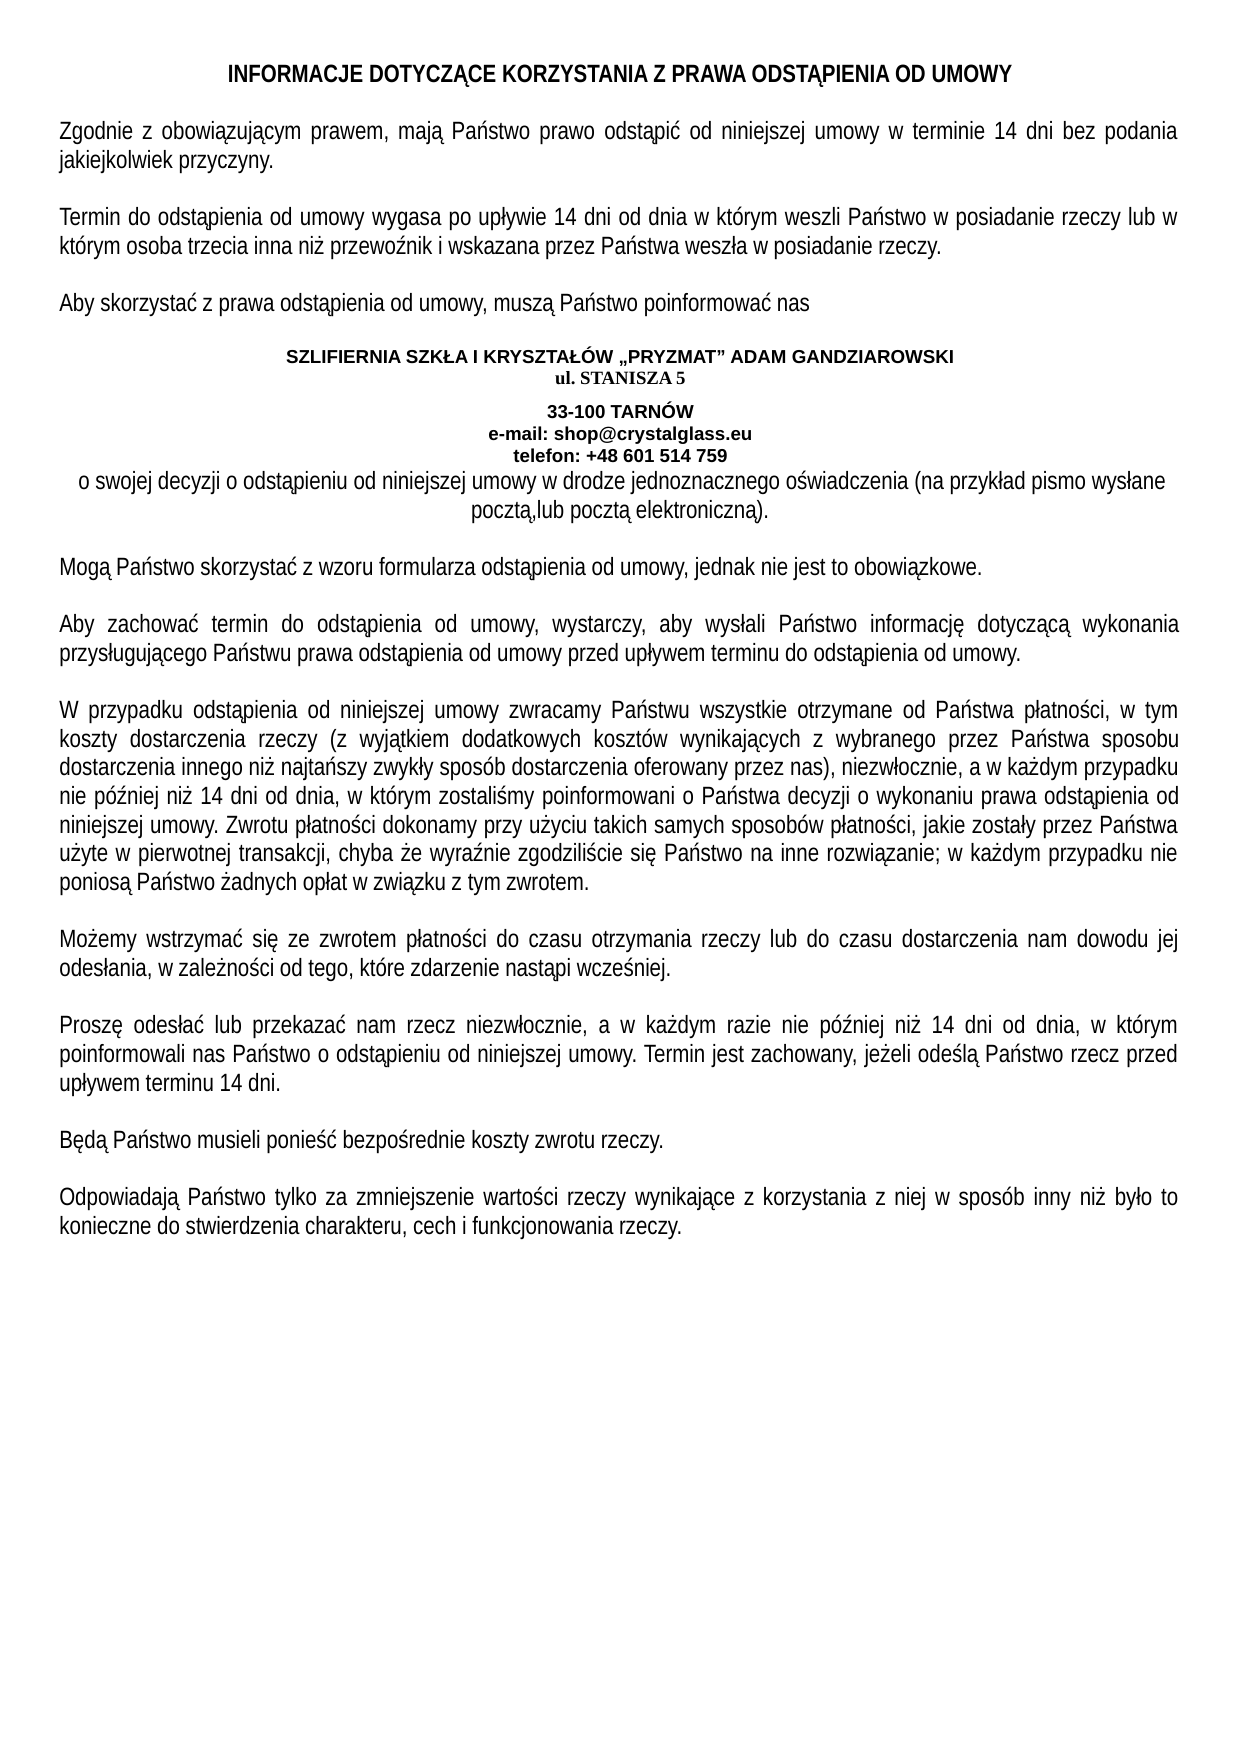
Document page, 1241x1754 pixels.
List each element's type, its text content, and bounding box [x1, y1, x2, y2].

text Aby zachować termin do odstąpienia od umowy, wystarczy, aby wysłali Państwo informację dotyczącą wykonania przysługującego Państwu prawa odstąpienia od umowy przed upływem terminu do odstąpienia od umowy. [59, 609, 1181, 666]
text Mogą Państwo skorzystać z wzoru formularza odstąpienia od umowy, jednak nie jest to obowiązkowe. [59, 552, 1181, 581]
text ul. STANISZA 5 [59, 367, 1181, 389]
text Odpowiadają Państwo tylko za zmniejszenie wartości rzeczy wynikające z korzystania z niej w sposób inny niż było to konieczne do stwierdzenia charakteru, cech i funkcjonowania rzeczy. [59, 1182, 1181, 1239]
text W przypadku odstąpienia od niniejszej umowy zwracamy Państwu wszystkie otrzymane od Państwa płatności, w tym koszty dostarczenia rzeczy (z wyjątkiem dodatkowych kosztów wynikających z wybranego przez Państwa sposobu dostarczenia innego niż najtańszy zwykły sposób dostarczenia oferowany przez nas), niezwłocznie, a w każdym przypadku nie później niż 14 dni od dnia, w którym zostaliśmy poinformowani o Państwa decyzji o wykonaniu prawa odstąpienia od niniejszej umowy. Zwrotu płatności dokonamy przy użyciu takich samych sposobów płatności, jakie zostały przez Państwa użyte w pierwotnej transakcji, chyba że wyraźnie zgodziliście się Państwo na inne rozwiązanie; w każdym przypadku nie poniosą Państwo żadnych opłat w związku z tym zwrotem. [59, 695, 1181, 896]
text Proszę odesłać lub przekazać nam rzecz niezwłocznie, a w każdym razie nie później niż 14 dni od dnia, w którym poinformowali nas Państwo o odstąpieniu od niniejszej umowy. Termin jest zachowany, jeżeli odeślą Państwo rzecz przed upływem terminu 14 dni. [59, 1010, 1181, 1096]
text 33-100 TARNÓW e-mail: shop@crystalglass.eu telefon: +48 601 514 759 [59, 401, 1181, 466]
text o swojej decyzji o odstąpieniu od niniejszej umowy w drodze jednoznacznego oświadczenia (na przykład pismo wysłane pocztą,lub pocztą elektroniczną). [59, 466, 1181, 523]
text Termin do odstąpienia od umowy wygasa po upływie 14 dni od dnia w którym weszli Państwo w posiadanie rzeczy lub w którym osoba trzecia inna niż przewoźnik i wskazana przez Państwa weszła w posiadanie rzeczy. [59, 202, 1181, 259]
text Zgodnie z obowiązującym prawem, mają Państwo prawo odstąpić od niniejszej umowy w terminie 14 dni bez podania jakiejkolwiek przyczyny. [59, 116, 1181, 174]
text SZLIFIERNIA SZKŁA I KRYSZTAŁÓW „PRYZMAT” ADAM GANDZIAROWSKI [59, 346, 1181, 367]
text Aby skorzystać z prawa odstąpienia od umowy, muszą Państwo poinformować nas [59, 288, 1181, 317]
text INFORMACJE DOTYCZĄCE KORZYSTANIA Z PRAWA ODSTĄPIENIA OD UMOWY [59, 59, 1181, 88]
text Możemy wstrzymać się ze zwrotem płatności do czasu otrzymania rzeczy lub do czasu dostarczenia nam dowodu jej odesłania, w zależności od tego, które zdarzenie nastąpi wcześniej. [59, 924, 1181, 982]
text Będą Państwo musieli ponieść bezpośrednie koszty zwrotu rzeczy. [59, 1125, 1181, 1153]
